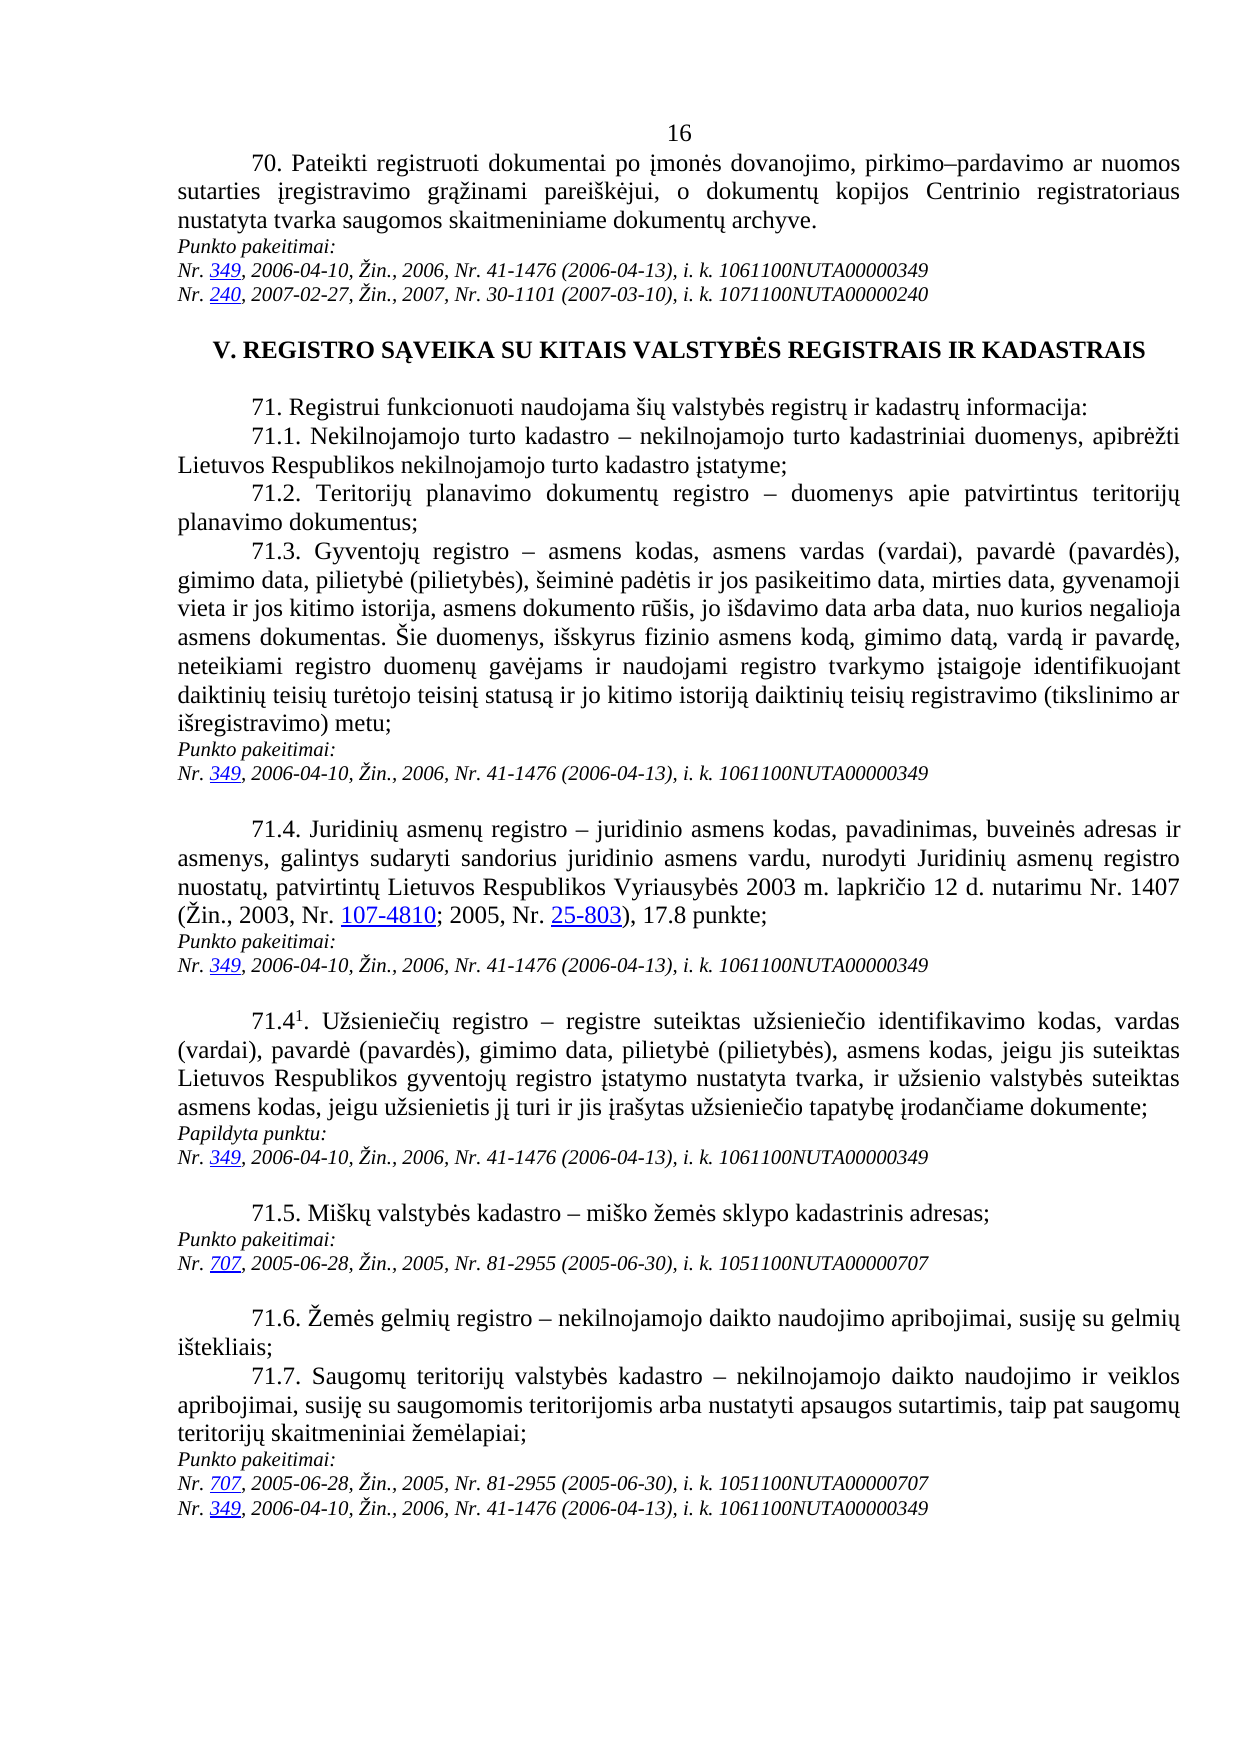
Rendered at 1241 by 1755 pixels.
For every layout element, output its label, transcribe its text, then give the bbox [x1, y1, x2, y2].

text Nr. 707, 2005-06-28, Žin., 2005, Nr. 81-2955 (2005-06-30), i. k. 1051100NUTA00000707 [177, 1471, 1181, 1495]
text Punkto pakeitimai: [177, 234, 1181, 258]
text Nr. 349, 2006-04-10, Žin., 2006, Nr. 41-1476 (2006-04-13), i. k. 1061100NUTA00000349 [177, 1145, 1181, 1169]
text 70. Pateikti registruoti dokumentai po įmonės dovanojimo, pirkimo–pardavimo ar nuomos sutarties įregistravimo grąžinami pareiškėjui, o dokumentų kopijos Centrinio registratoriaus nustatyta tvarka saugomos skaitmeniniame dokumentų archyve. [177, 148, 1181, 234]
text 71.4. Juridinių asmenų registro – juridinio asmens kodas, pavadinimas, buveinės adresas ir asmenys, galintys sudaryti sandorius juridinio asmens vardu, nurodyti Juridinių asmenų registro nuostatų, patvirtintų Lietuvos Respublikos Vyriausybės 2003 m. lapkričio 12 d. nutarimu Nr. 1407 (Žin., 2003, Nr. 107-4810; 2005, Nr. 25-803), 17.8 punkte; [177, 814, 1181, 929]
text 71.6. Žemės gelmių registro – nekilnojamojo daikto naudojimo apribojimai, susiję su gelmių ištekliais; [177, 1303, 1181, 1361]
text 71. Registrui funkcionuoti naudojama šių valstybės registrų ir kadastrų informacija: [177, 392, 1181, 421]
text Punkto pakeitimai: [177, 929, 1181, 953]
text 71.2. Teritorijų planavimo dokumentų registro – duomenys apie patvirtintus teritorijų planavimo dokumentus; [177, 478, 1181, 536]
text Punkto pakeitimai: [177, 1227, 1181, 1251]
text Nr. 349, 2006-04-10, Žin., 2006, Nr. 41-1476 (2006-04-13), i. k. 1061100NUTA00000349 [177, 761, 1181, 785]
text Nr. 349, 2006-04-10, Žin., 2006, Nr. 41-1476 (2006-04-13), i. k. 1061100NUTA00000349 [177, 258, 1181, 282]
text Punkto pakeitimai: [177, 1447, 1181, 1471]
text Papildyta punktu: [177, 1121, 1181, 1145]
text 71.41. Užsieniečių registro – registre suteiktas užsieniečio identifikavimo kodas, vardas (vardai), pavardė (pavardės), gimimo data, pilietybė (pilietybės), asmens kodas, jeigu jis suteiktas Lietuvos Respublikos gyventojų registro įstatymo nustatyta tvarka, ir užsienio valstybės suteiktas asmens kodas, jeigu užsienietis jį turi ir jis įrašytas užsieniečio tapatybę įrodančiame dokumente; [177, 1006, 1181, 1121]
text Punkto pakeitimai: [177, 737, 1181, 761]
text Nr. 349, 2006-04-10, Žin., 2006, Nr. 41-1476 (2006-04-13), i. k. 1061100NUTA00000349 [177, 953, 1181, 977]
text Nr. 707, 2005-06-28, Žin., 2005, Nr. 81-2955 (2005-06-30), i. k. 1051100NUTA00000707 [177, 1251, 1181, 1275]
text 71.5. Miškų valstybės kadastro – miško žemės sklypo kadastrinis adresas; [177, 1198, 1181, 1227]
text 71.1. Nekilnojamojo turto kadastro – nekilnojamojo turto kadastriniai duomenys, apibrėžti Lietuvos Respublikos nekilnojamojo turto kadastro įstatyme; [177, 421, 1181, 478]
text 71.7. Saugomų teritorijų valstybės kadastro – nekilnojamojo daikto naudojimo ir veiklos apribojimai, susiję su saugomomis teritorijomis arba nustatyti apsaugos sutartimis, taip pat saugomų teritorijų skaitmeniniai žemėlapiai; [177, 1361, 1181, 1447]
text 71.3. Gyventojų registro – asmens kodas, asmens vardas (vardai), pavardė (pavardės), gimimo data, pilietybė (pilietybės), šeiminė padėtis ir jos pasikeitimo data, mirties data, gyvenamoji vieta ir jos kitimo istorija, asmens dokumento rūšis, jo išdavimo data arba data, nuo kurios negalioja asmens dokumentas. Šie duomenys, išskyrus fizinio asmens kodą, gimimo datą, vardą ir pavardę, neteikiami registro duomenų gavėjams ir naudojami registro tvarkymo įstaigoje identifikuojant daiktinių teisių turėtojo teisinį statusą ir jo kitimo istoriją daiktinių teisių registravimo (tikslinimo ar išregistravimo) metu; [177, 536, 1181, 737]
text Nr. 240, 2007-02-27, Žin., 2007, Nr. 30-1101 (2007-03-10), i. k. 1071100NUTA00000240 [177, 282, 1181, 306]
text Nr. 349, 2006-04-10, Žin., 2006, Nr. 41-1476 (2006-04-13), i. k. 1061100NUTA00000349 [177, 1495, 1181, 1519]
text V. REGISTRO SĄVEIKA SU KITAIS VALSTYBĖS REGISTRAIS IR KADASTRAIS [177, 335, 1181, 363]
